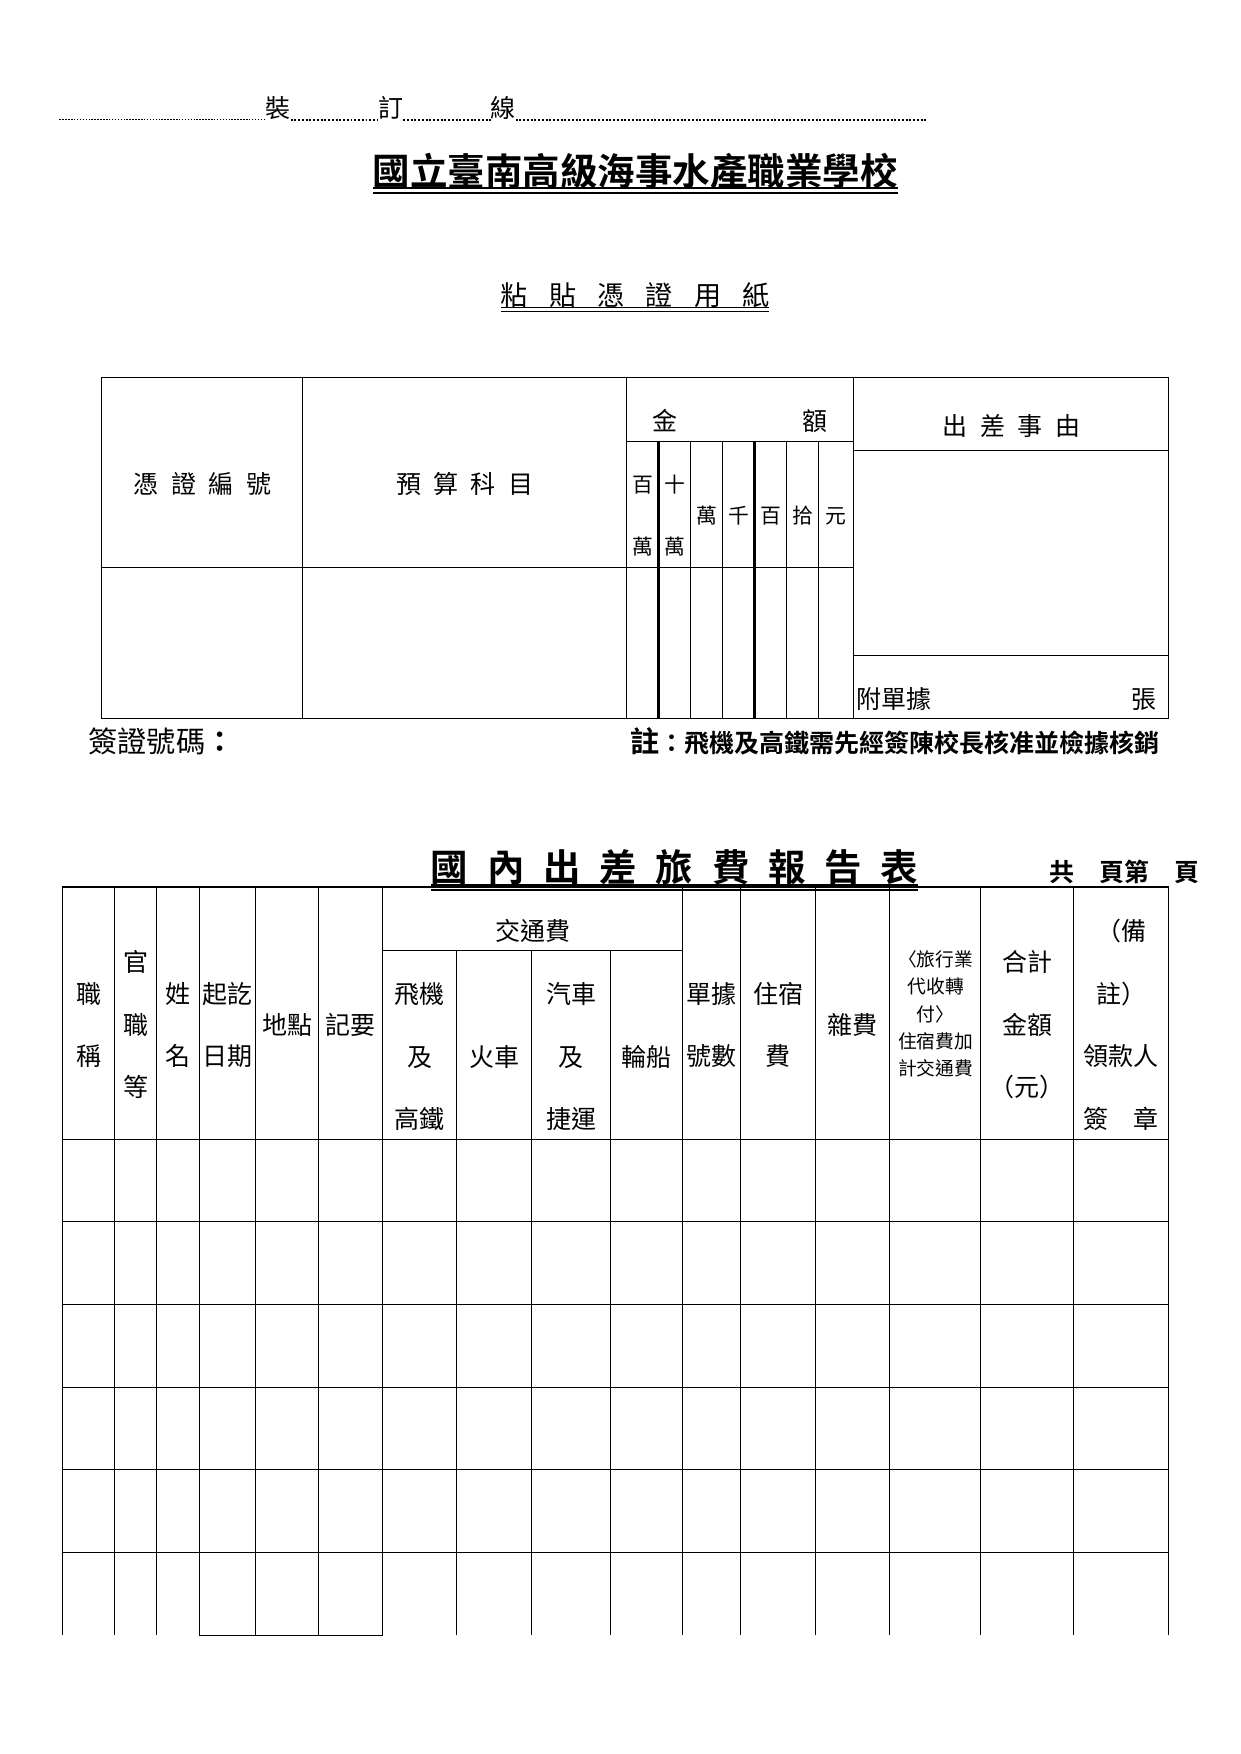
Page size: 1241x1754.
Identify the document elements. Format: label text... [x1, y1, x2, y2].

table_header 姓名 [157, 888, 199, 1138]
table_cell [383, 1470, 456, 1552]
table_cell [683, 1470, 740, 1552]
table_cell [611, 1388, 682, 1469]
table_cell [319, 1553, 382, 1635]
table_header （備註） 領款人 簽 章 [1074, 888, 1168, 1138]
table_cell 千 [723, 442, 753, 567]
table_header 雜費 [816, 891, 889, 1138]
table_header 職稱 [63, 888, 114, 1138]
table_cell [115, 1388, 156, 1469]
table_cell [157, 1388, 199, 1469]
table_cell [63, 1305, 114, 1387]
table_cell 百萬 [627, 442, 657, 567]
table_cell [256, 1553, 318, 1635]
table_cell [611, 1553, 682, 1635]
table_cell [1074, 1553, 1168, 1635]
table_cell [63, 1470, 114, 1552]
text 粘貼憑證用紙 [59, 252, 1211, 314]
table_cell [683, 1388, 740, 1469]
table_cell [981, 1553, 1073, 1635]
table_cell [157, 1470, 199, 1552]
table_cell [890, 1140, 980, 1221]
table_cell [63, 1222, 114, 1304]
table_cell [683, 1222, 740, 1304]
table_cell [816, 1470, 889, 1552]
table_cell [115, 1222, 156, 1304]
table_cell [157, 1305, 199, 1387]
table_cell [532, 1553, 610, 1635]
table_header 住宿費 [741, 891, 815, 1138]
table_cell [611, 1222, 682, 1304]
text 簽證號碼： 註：飛機及高鐵需先經簽陳校長核准並檢據核銷 [59, 719, 1211, 761]
table_cell [741, 1388, 815, 1469]
table_cell [981, 1140, 1073, 1221]
table_cell [756, 568, 786, 718]
table_cell [787, 568, 818, 718]
table_cell [319, 1305, 382, 1387]
table_header 交通費 [383, 888, 682, 950]
table_cell [319, 1222, 382, 1304]
table_cell [890, 1222, 980, 1304]
table_cell [200, 1553, 255, 1635]
table_header 〈旅行業代收轉付〉 住宿費加計交通費 [890, 888, 980, 1138]
table_cell [816, 1388, 889, 1469]
table_cell [457, 1222, 531, 1304]
table_cell [627, 568, 657, 718]
table_cell [1074, 1305, 1168, 1387]
table_cell [683, 1140, 740, 1221]
table_cell [200, 1305, 255, 1387]
table_cell [683, 1305, 740, 1387]
table_cell [741, 1470, 815, 1552]
table_cell [611, 1470, 682, 1552]
table_cell [383, 1222, 456, 1304]
table_cell [256, 1470, 318, 1552]
table_cell 輪船 [611, 951, 682, 1138]
table_cell [115, 1305, 156, 1387]
table_cell 萬 [691, 442, 722, 567]
table_cell [532, 1140, 610, 1221]
table_cell [890, 1553, 980, 1635]
table_header 憑 證 編 號 [102, 378, 302, 567]
table_cell [660, 568, 690, 718]
table_cell [256, 1140, 318, 1221]
text 國立臺南高級海事水產職業學校 [59, 127, 1211, 189]
table_cell [741, 1140, 815, 1221]
table_cell [157, 1140, 199, 1221]
table_cell [457, 1140, 531, 1221]
table_cell [816, 1140, 889, 1221]
table_cell [691, 568, 722, 718]
table_cell [457, 1305, 531, 1387]
table_cell [890, 1305, 980, 1387]
table_header 地點 [256, 888, 318, 1138]
table_cell [981, 1388, 1073, 1469]
table_header 起訖日期 [200, 888, 255, 1138]
table_cell [981, 1470, 1073, 1552]
table_cell [115, 1470, 156, 1552]
table_cell [723, 568, 753, 718]
table_cell [256, 1305, 318, 1387]
text 裝 訂 線 [59, 64, 1211, 127]
table_cell [741, 1553, 815, 1635]
table_cell [200, 1388, 255, 1469]
table_header 出 差 事 由 [854, 378, 1168, 450]
table_cell [200, 1222, 255, 1304]
table_header 金 額 [627, 378, 853, 441]
table_cell 元 [819, 442, 853, 567]
table_cell [383, 1305, 456, 1387]
table_header 預算科目 [303, 378, 626, 567]
table_cell [457, 1470, 531, 1552]
table_cell [683, 1553, 740, 1635]
table_cell [532, 1305, 610, 1387]
table_cell [890, 1388, 980, 1469]
table_cell [532, 1470, 610, 1552]
table_cell [741, 1222, 815, 1304]
table_cell [532, 1222, 610, 1304]
table_cell [319, 1140, 382, 1221]
table_cell 附單據 張 [854, 656, 1168, 718]
table_cell [1074, 1388, 1168, 1469]
table_cell [63, 1140, 114, 1221]
table_cell [319, 1388, 382, 1469]
table_cell [457, 1388, 531, 1469]
table_cell [303, 568, 626, 718]
table_cell 汽車及 捷運 [532, 951, 610, 1138]
table_cell [854, 451, 1168, 654]
table_cell [102, 568, 302, 718]
table_cell [819, 568, 853, 718]
table_cell 火車 [457, 951, 531, 1138]
table_cell [1074, 1470, 1168, 1552]
table_cell [115, 1553, 156, 1635]
table_cell [200, 1470, 255, 1552]
table_cell [383, 1553, 456, 1635]
table_header 記要 [319, 888, 382, 1138]
table_cell [63, 1553, 114, 1635]
table_cell [319, 1470, 382, 1552]
text 國 內 出 差 旅 費 報 告 表 共 頁第 頁 [59, 824, 1211, 886]
table_cell [256, 1222, 318, 1304]
table_header 單據號數 [683, 891, 740, 1138]
table_cell [157, 1553, 199, 1635]
table_cell 拾 [787, 442, 818, 567]
table_cell [981, 1222, 1073, 1304]
table_cell [383, 1140, 456, 1221]
table_cell [1074, 1140, 1168, 1221]
table_cell [157, 1222, 199, 1304]
table_cell [611, 1140, 682, 1221]
table_cell [532, 1388, 610, 1469]
table_cell [816, 1222, 889, 1304]
table_cell [1074, 1222, 1168, 1304]
table_cell [200, 1140, 255, 1221]
table_cell [63, 1388, 114, 1469]
table_cell [383, 1388, 456, 1469]
table_cell [816, 1305, 889, 1387]
table_cell [457, 1553, 531, 1635]
table_cell [256, 1388, 318, 1469]
table_cell [981, 1305, 1073, 1387]
table_cell 十萬 [660, 442, 690, 567]
table_cell 百 [756, 442, 786, 567]
table_cell 飛機 及 高鐵 [383, 951, 456, 1138]
table_header 官 職等 [115, 888, 156, 1138]
table_cell [611, 1305, 682, 1387]
table_cell [115, 1140, 156, 1221]
table_cell [816, 1553, 889, 1635]
table_header 合計 金額 （元） [981, 888, 1073, 1138]
table_cell [890, 1470, 980, 1552]
table_cell [741, 1305, 815, 1387]
